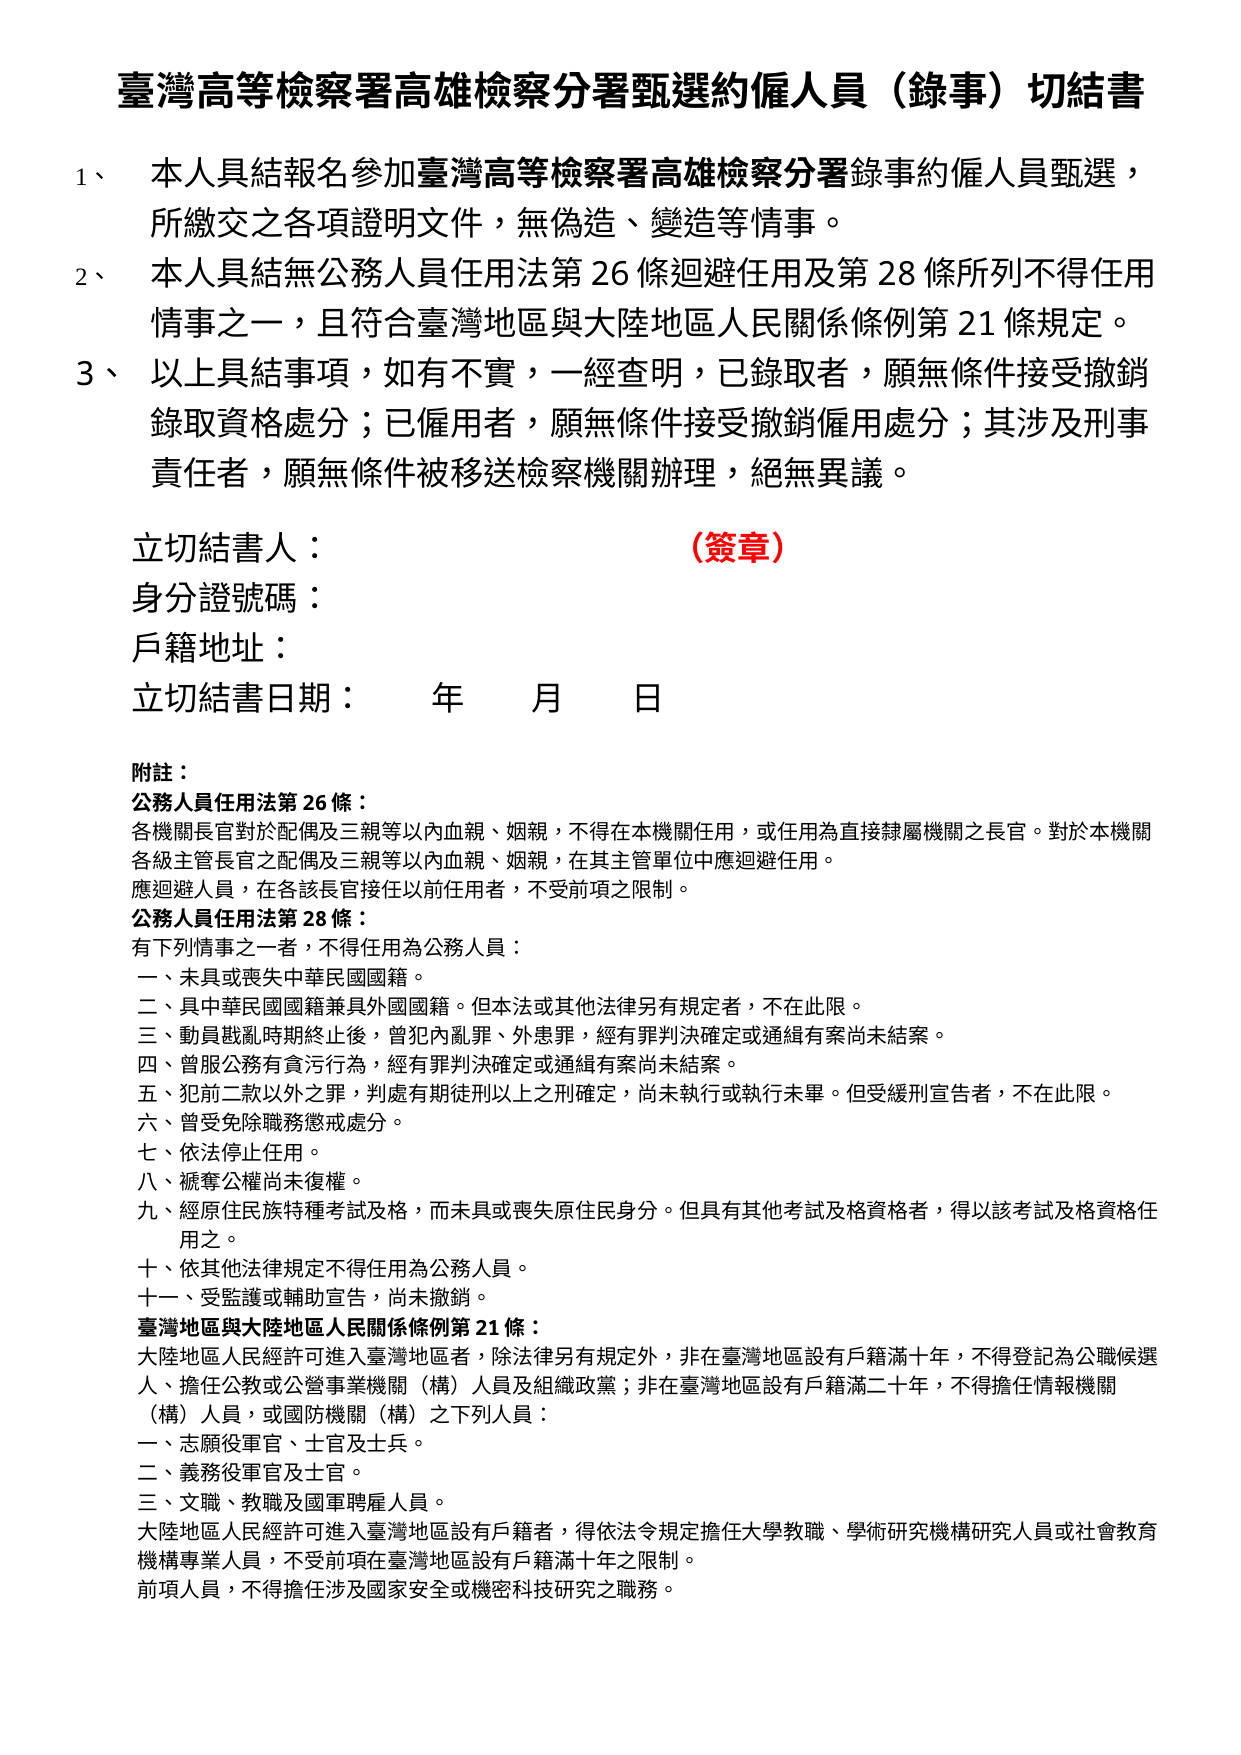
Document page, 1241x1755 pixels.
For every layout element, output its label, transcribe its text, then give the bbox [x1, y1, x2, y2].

text 立切結書人： （簽章） [131, 520, 1015, 570]
text 八、褫奪公權尚未復權。 [137, 1166, 1165, 1195]
text 七、依法停止任用。 [137, 1137, 1165, 1166]
text 九、經原住民族特種考試及格，而未具或喪失原住民身分。但具有其他考試及格資格者，得以該考試及格資格任用之。 [137, 1195, 1165, 1253]
text 三、動員戡亂時期終止後，曾犯內亂罪、外患罪，經有罪判決確定或通緝有案尚未結案。 [137, 1020, 1165, 1049]
text 四、曾服公務有貪污行為，經有罪判決確定或通緝有案尚未結案。 [137, 1049, 1165, 1078]
text 臺灣地區與大陸地區人民關係條例第21條： [100, 1312, 959, 1341]
text 十、依其他法律規定不得任用為公務人員。 [137, 1253, 1165, 1282]
text 二、具中華民國國籍兼具外國國籍。但本法或其他法律另有規定者，不在此限。 [137, 991, 1165, 1020]
text 十一、受監護或輔助宣告，尚未撤銷。 [137, 1282, 1165, 1312]
list 以上具結事項，如有不實，一經查明，已錄取者，願無條件接受撤銷錄取資格處分；已僱用者，願無條件接受撤銷僱用處分；其涉及刑事責任者，願無條件被移送檢察機關辦理，絕無異議。 [75, 345, 1165, 495]
list 本人具結報名參加臺灣高等檢察署高雄檢察分署錄事約僱人員甄選，所繳交之各項證明文件，無偽造、變造等情事。 [75, 145, 1165, 245]
text 身分證號碼： [131, 570, 959, 620]
list 本人具結無公務人員任用法第26條迴避任用及第28條所列不得任用情事之一，且符合臺灣地區與大陸地區人民關係條例第21條規定。 [75, 245, 1165, 345]
text 立切結書日期： 年 月 日 [131, 670, 959, 720]
text 有下列情事之一者，不得任用為公務人員： [131, 932, 959, 962]
text 公務人員任用法第26條： [131, 787, 959, 816]
text 公務人員任用法第28條： [131, 903, 959, 932]
text 前項人員，不得擔任涉及國家安全或機密科技研究之職務。 [137, 1574, 1165, 1603]
text 二、義務役軍官及士官。 [137, 1457, 1165, 1487]
text 附註： [131, 757, 959, 787]
text 大陸地區人民經許可進入臺灣地區者，除法律另有規定外，非在臺灣地區設有戶籍滿十年，不得登記為公職候選人、擔任公教或公營事業機關（構）人員及組織政黨；非在臺灣地區設有戶籍滿二十年，不得擔任情報機關（構）人員，或國防機關（構）之下列人員： [137, 1341, 1165, 1428]
text 五、犯前二款以外之罪，判處有期徒刑以上之刑確定，尚未執行或執行未畢。但受緩刑宣告者，不在此限。 [137, 1078, 1165, 1107]
text 一、未具或喪失中華民國國籍。 [137, 962, 1165, 991]
text 一、志願役軍官、士官及士兵。 [137, 1428, 1165, 1457]
text 大陸地區人民經許可進入臺灣地區設有戶籍者，得依法令規定擔任大學教職、學術研究機構研究人員或社會教育機構專業人員，不受前項在臺灣地區設有戶籍滿十年之限制。 [137, 1516, 1165, 1574]
text 六、曾受免除職務懲戒處分。 [137, 1107, 1165, 1137]
text 各機關長官對於配偶及三親等以內血親、姻親，不得在本機關任用，或任用為直接隸屬機關之長官。對於本機關各級主管長官之配偶及三親等以內血親、姻親，在其主管單位中應迴避任用。 應迴避人員，在各該長官接任以前任用者，不受前項之限制。 [131, 816, 1168, 903]
text 臺灣高等檢察署高雄檢察分署甄選約僱人員（錄事）切結書 [75, 59, 1187, 116]
text 三、文職、教職及國軍聘雇人員。 [137, 1487, 1165, 1516]
text 戶籍地址： [131, 620, 959, 670]
